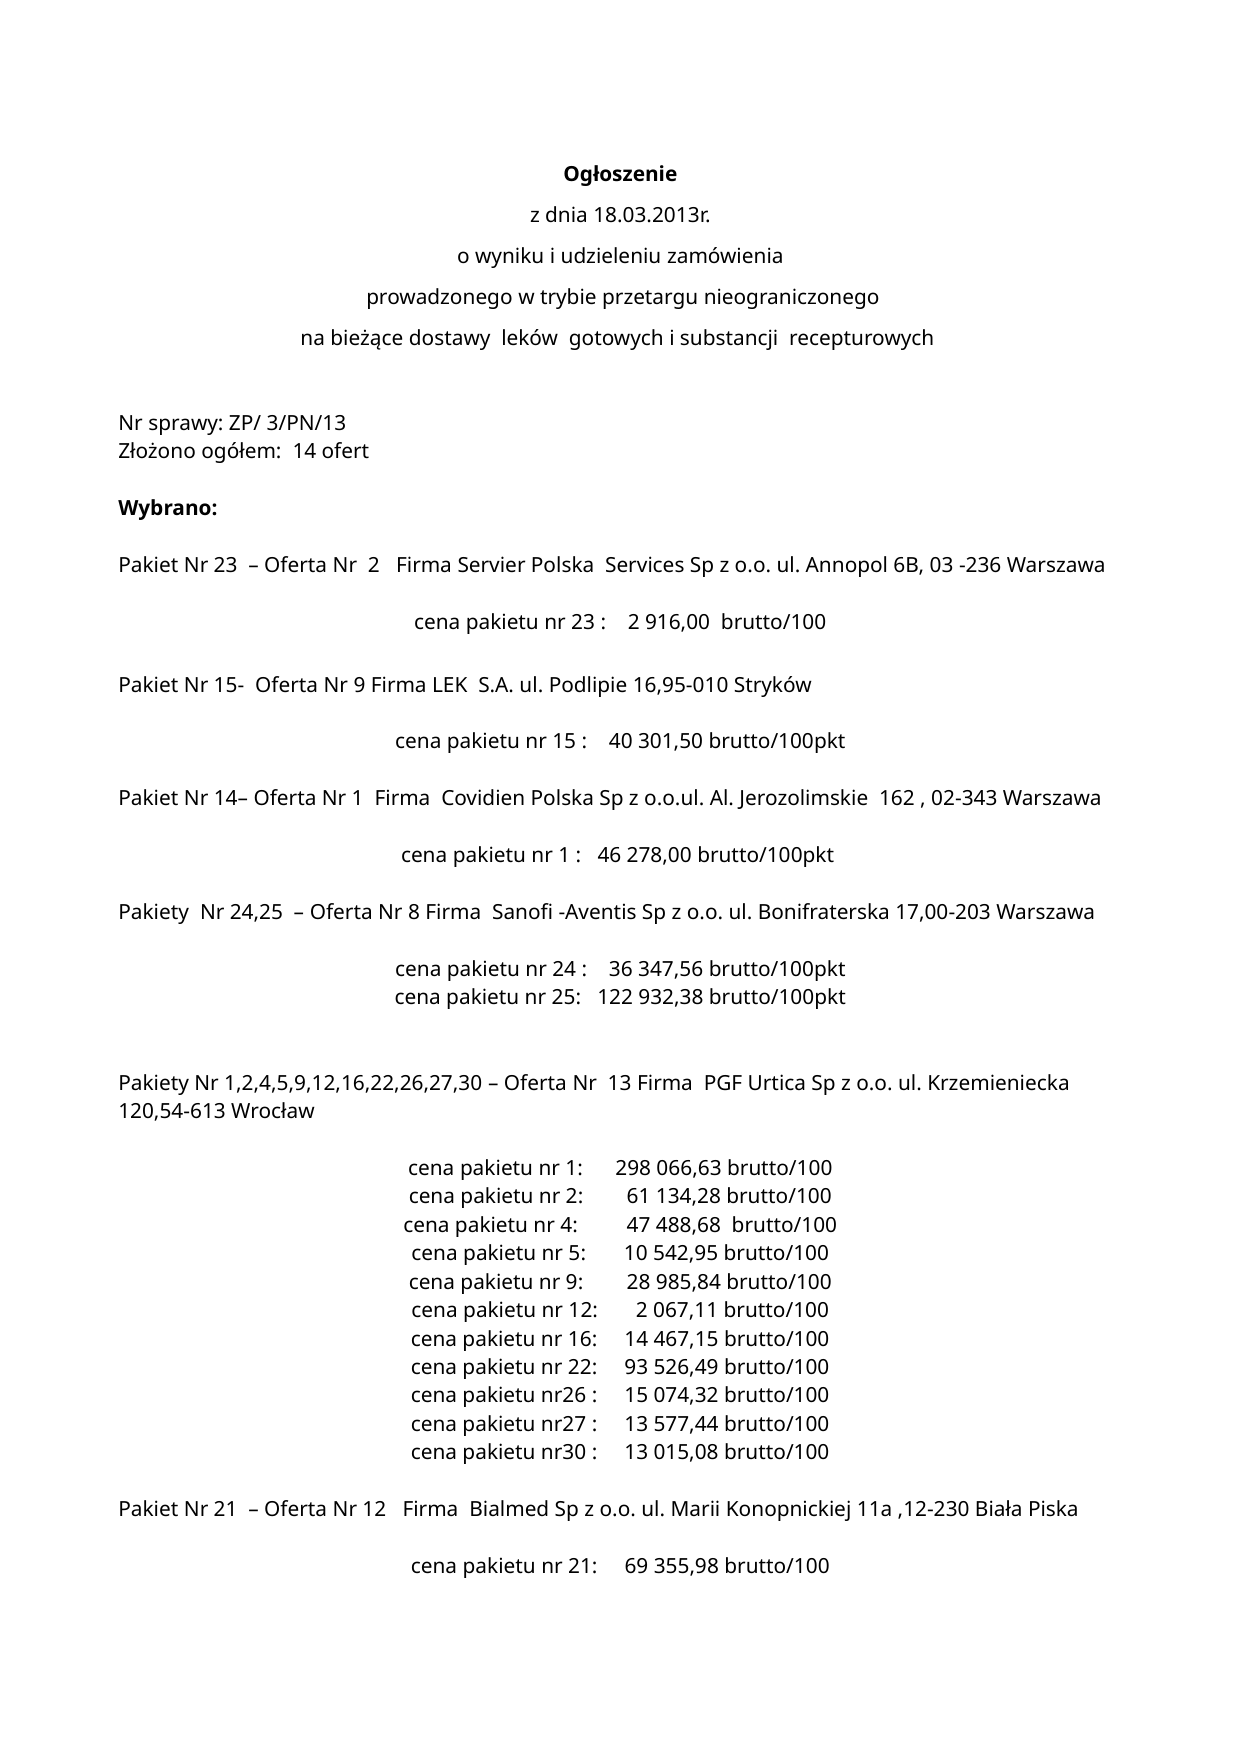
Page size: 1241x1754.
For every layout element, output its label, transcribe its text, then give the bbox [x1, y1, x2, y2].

text Ogłoszenie [118, 159, 1122, 187]
text na bieżące dostawy leków gotowych i substancji recepturowych [59, 323, 1122, 351]
text Złożono ogółem: 14 ofert [118, 437, 1122, 465]
text cena pakietu nr 1 : 46 278,00 brutto/100pkt [118, 840, 1122, 869]
text cena pakietu nr 16: 14 467,15 brutto/100 [118, 1324, 1122, 1352]
text Pakiety Nr 1,2,4,5,9,12,16,22,26,27,30 – Oferta Nr 13 Firma PGF Urtica Sp z o.o. ul. Krzemieniecka 120,54-613 Wrocław [118, 1068, 1122, 1125]
text cena pakietu nr 23 : 2 916,00 brutto/100 [118, 607, 1122, 636]
text Pakiet Nr 23 – Oferta Nr 2 Firma Servier Polska Services Sp z o.o. ul. Annopol 6B, 03 -236 Warszawa [118, 550, 1122, 579]
text cena pakietu nr 25: 122 932,38 brutto/100pkt [118, 982, 1122, 1011]
text cena pakietu nr 24 : 36 347,56 brutto/100pkt [118, 954, 1122, 982]
text cena pakietu nr 12: 2 067,11 brutto/100 [118, 1295, 1122, 1324]
text cena pakietu nr 4: 47 488,68 brutto/100 [118, 1210, 1122, 1238]
text cena pakietu nr 5: 10 542,95 brutto/100 [118, 1238, 1122, 1267]
text Wybrano: [118, 493, 1122, 522]
text cena pakietu nr 1: 298 066,63 brutto/100 [118, 1153, 1122, 1182]
text z dnia 18.03.2013r. [118, 200, 1122, 228]
text cena pakietu nr 21: 69 355,98 brutto/100 [118, 1551, 1122, 1580]
text cena pakietu nr 22: 93 526,49 brutto/100 [118, 1352, 1122, 1381]
text cena pakietu nr 9: 28 985,84 brutto/100 [118, 1267, 1122, 1295]
text Pakiet Nr 14– Oferta Nr 1 Firma Covidien Polska Sp z o.o.ul. Al. Jerozolimskie 162 , 02-343 Warszawa [118, 783, 1122, 812]
text o wyniku i udzieleniu zamówienia [118, 241, 1122, 269]
text cena pakietu nr27 : 13 577,44 brutto/100 [118, 1409, 1122, 1437]
text cena pakietu nr26 : 15 074,32 brutto/100 [118, 1381, 1122, 1409]
text prowadzonego w trybie przetargu nieograniczonego [118, 282, 1122, 310]
text cena pakietu nr 15 : 40 301,50 brutto/100pkt [118, 727, 1122, 755]
text Pakiet Nr 15- Oferta Nr 9 Firma LEK S.A. ul. Podlipie 16,95-010 Stryków [118, 670, 1122, 698]
text cena pakietu nr30 : 13 015,08 brutto/100 [118, 1437, 1122, 1466]
text Pakiety Nr 24,25 – Oferta Nr 8 Firma Sanofi -Aventis Sp z o.o. ul. Bonifraterska 17,00-203 Warszawa [118, 897, 1122, 926]
text Pakiet Nr 21 – Oferta Nr 12 Firma Bialmed Sp z o.o. ul. Marii Konopnickiej 11a ,12-230 Biała Piska [118, 1494, 1122, 1523]
text cena pakietu nr 2: 61 134,28 brutto/100 [118, 1182, 1122, 1210]
text Nr sprawy: ZP/ 3/PN/13 [118, 408, 1122, 437]
